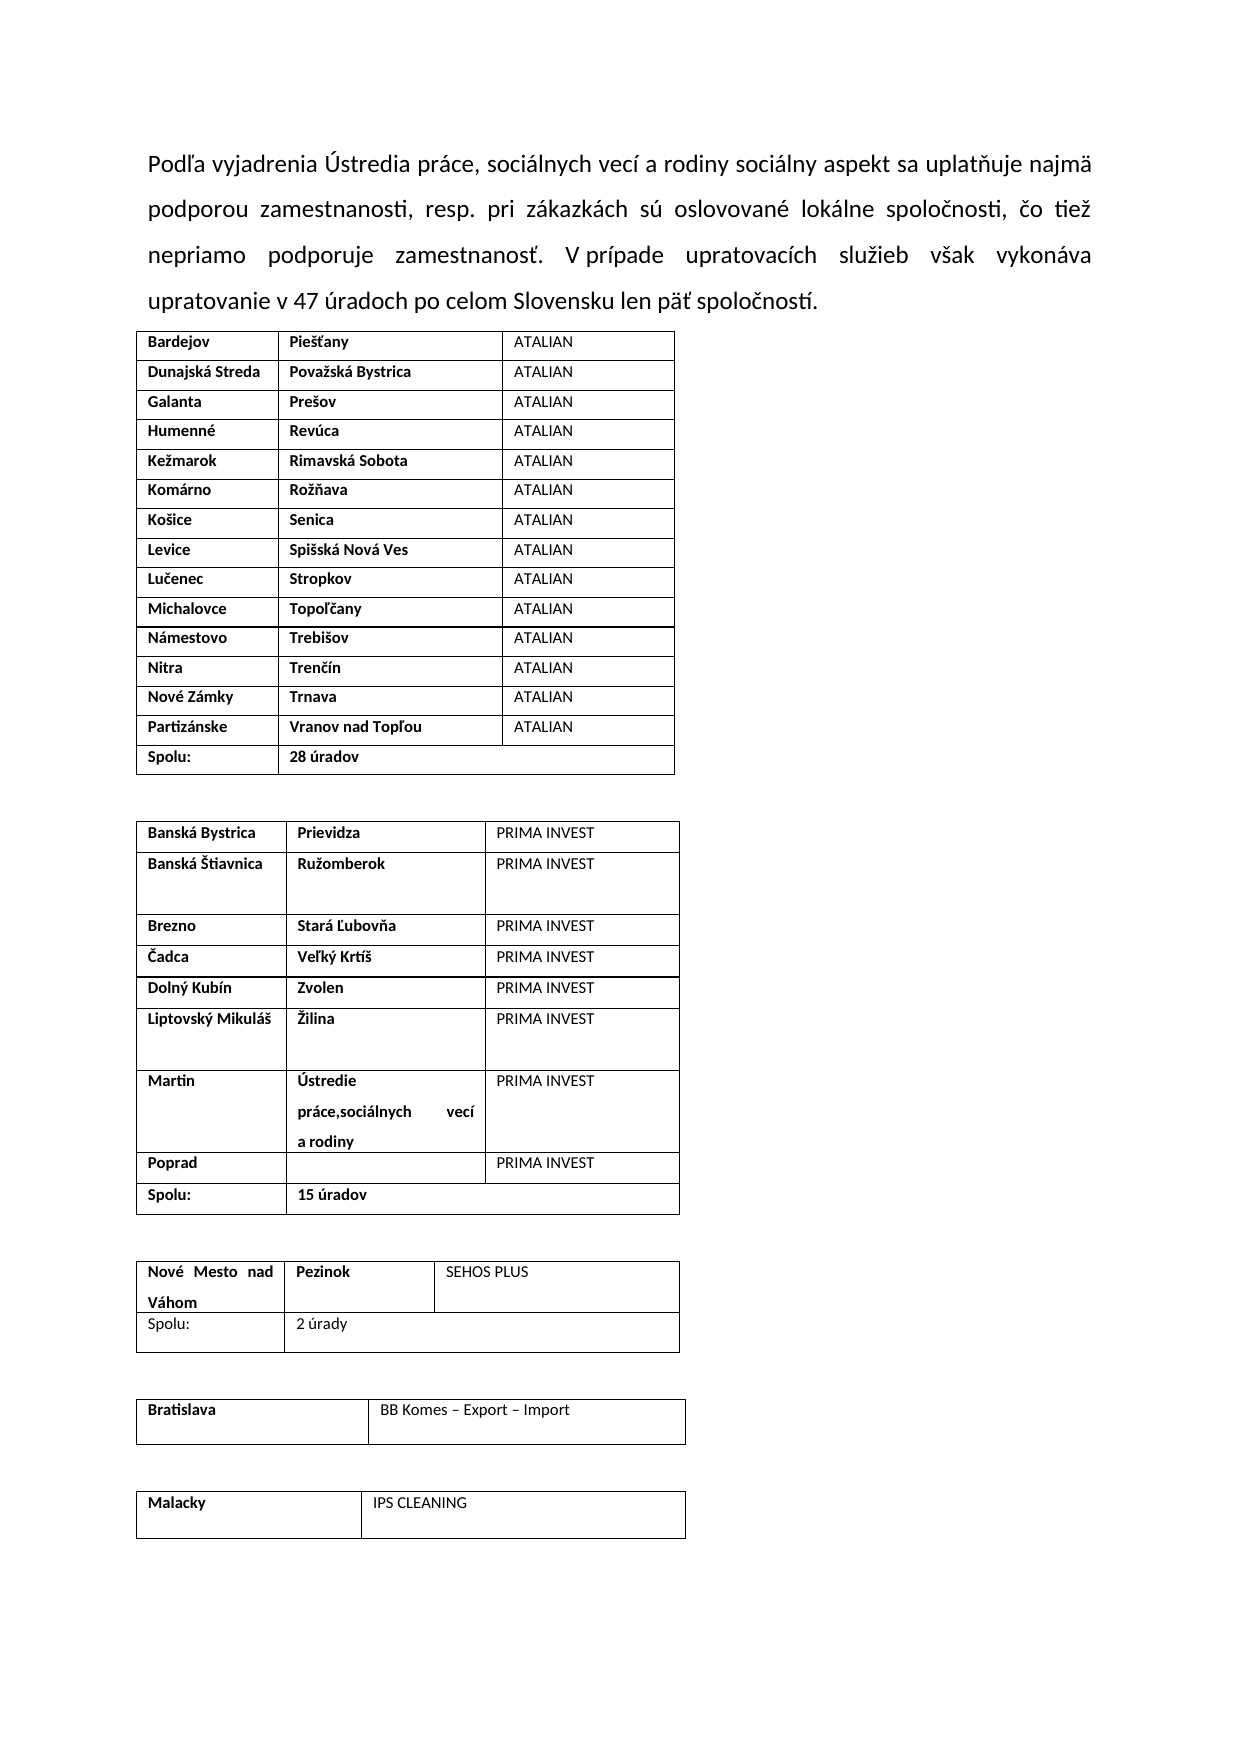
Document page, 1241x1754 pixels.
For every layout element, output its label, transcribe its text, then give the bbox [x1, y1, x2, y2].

table_cell Stará Ľubovňa [287, 915, 485, 945]
table_cell Brezno [137, 915, 286, 945]
table_cell ATALIAN [503, 628, 674, 656]
table_cell Spolu: [137, 1184, 286, 1214]
table_cell ATALIAN [503, 450, 674, 478]
table_header Nové Mesto nad Váhom [137, 1262, 284, 1312]
text Podľa vyjadrenia Ústredia práce, sociálnych vecí a rodiny sociálny aspekt sa uplatňuje najmä podporou zamestnanosti, resp. pri zákazkách sú oslovované lokálne spoločnosti, čo tiež nepriamo podporuje zamestnanosť. V prípade upratovacích služieb však vykonáva upratovanie v 47 úradoch po celom Slovensku len päť spoločností. [148, 148, 1092, 315]
table_cell Komárno [137, 480, 278, 508]
table_cell Prešov [279, 391, 502, 419]
table_cell Kežmarok [137, 450, 278, 478]
table_header ATALIAN [503, 332, 674, 360]
table_cell Senica [279, 509, 502, 538]
table_cell PRIMA INVEST [486, 1153, 679, 1183]
table_cell Nitra [137, 657, 278, 686]
table_cell 15 úradov [287, 1184, 679, 1214]
table_cell Spolu: [137, 746, 278, 774]
table_cell Námestovo [137, 628, 278, 656]
table_cell [287, 1153, 485, 1183]
table_cell Ústredie práce,sociálnych vecí a rodiny [287, 1071, 485, 1152]
table_cell Partizánske [137, 716, 278, 745]
table_header Piešťany [279, 332, 502, 360]
table_cell PRIMA INVEST [486, 853, 679, 914]
table_cell Poprad [137, 1153, 286, 1183]
table_cell Spolu: [137, 1313, 284, 1352]
table_cell PRIMA INVEST [486, 1071, 679, 1152]
table_cell ATALIAN [503, 391, 674, 419]
table_cell Stropkov [279, 568, 502, 597]
table_cell ATALIAN [503, 539, 674, 567]
table_cell ATALIAN [503, 716, 674, 745]
table_header SEHOS PLUS [435, 1262, 679, 1312]
table_cell Veľký Krtíš [287, 946, 485, 976]
table_header Bratislava [137, 1400, 368, 1444]
table_cell ATALIAN [503, 361, 674, 390]
table_cell 28 úradov [279, 746, 674, 774]
table_cell Zvolen [287, 978, 485, 1007]
table_cell Martin [137, 1071, 286, 1152]
table_header Prievidza [287, 822, 485, 852]
table_cell Levice [137, 539, 278, 567]
table_cell Banská Štiavnica [137, 853, 286, 914]
table_cell Žilina [287, 1009, 485, 1069]
table_header Pezinok [285, 1262, 434, 1312]
table_cell Humenné [137, 420, 278, 449]
table_cell Dunajská Streda [137, 361, 278, 390]
table_cell PRIMA INVEST [486, 1009, 679, 1069]
table_cell Vranov nad Topľou [279, 716, 502, 745]
table_cell Revúca [279, 420, 502, 449]
table_cell Čadca [137, 946, 286, 976]
table_cell ATALIAN [503, 598, 674, 626]
table_cell ATALIAN [503, 657, 674, 686]
table_header Bardejov [137, 332, 278, 360]
table_cell Dolný Kubín [137, 978, 286, 1007]
table_cell Považská Bystrica [279, 361, 502, 390]
table_cell PRIMA INVEST [486, 915, 679, 945]
table_cell ATALIAN [503, 480, 674, 508]
table_header Banská Bystrica [137, 822, 286, 852]
table_cell Nové Zámky [137, 687, 278, 715]
table_cell Trebišov [279, 628, 502, 656]
table_header Malacky [137, 1492, 361, 1538]
table_cell Michalovce [137, 598, 278, 626]
table_cell Trnava [279, 687, 502, 715]
table_cell ATALIAN [503, 509, 674, 538]
table_header PRIMA INVEST [486, 822, 679, 852]
table_cell Topoľčany [279, 598, 502, 626]
table_cell PRIMA INVEST [486, 978, 679, 1007]
table_cell ATALIAN [503, 568, 674, 597]
table_cell 2 úrady [285, 1313, 679, 1352]
table_cell Rimavská Sobota [279, 450, 502, 478]
table_cell Galanta [137, 391, 278, 419]
table_cell Košice [137, 509, 278, 538]
table_header BB Komes – Export – Import [369, 1400, 685, 1444]
table_cell Trenčín [279, 657, 502, 686]
table_header IPS CLEANING [362, 1492, 685, 1538]
table_cell Lučenec [137, 568, 278, 597]
table_cell Spišská Nová Ves [279, 539, 502, 567]
table_cell ATALIAN [503, 420, 674, 449]
table_cell Rožňava [279, 480, 502, 508]
table_cell ATALIAN [503, 687, 674, 715]
table_cell PRIMA INVEST [486, 946, 679, 976]
table_cell Ružomberok [287, 853, 485, 914]
table_cell Liptovský Mikuláš [137, 1009, 286, 1069]
